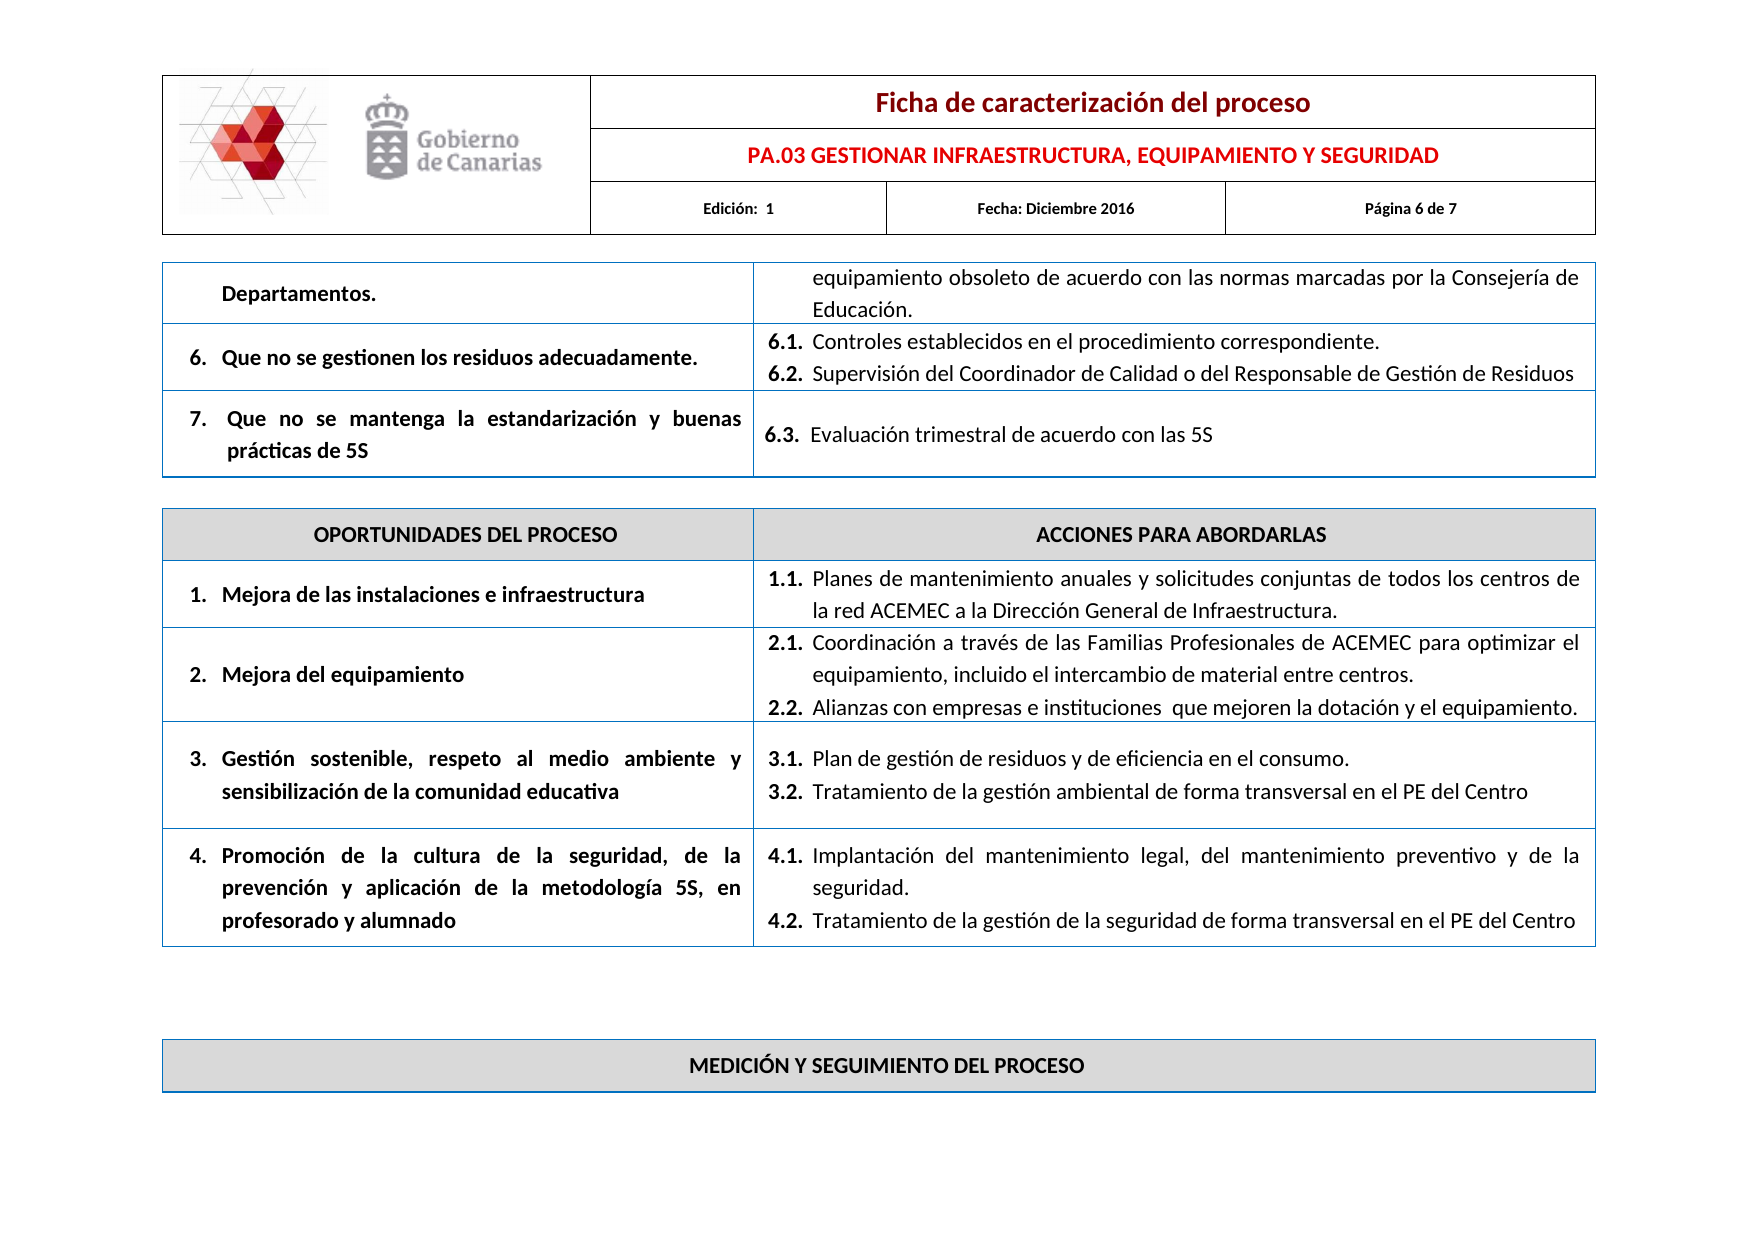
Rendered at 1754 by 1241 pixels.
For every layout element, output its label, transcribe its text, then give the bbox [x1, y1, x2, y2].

table_header OPORTUNIDADES DEL PROCESO [163, 509, 753, 560]
table_header ACCIONES PARA ABORDARLAS [754, 509, 1595, 560]
table_cell Implantación del mantenimiento legal, del mantenimiento preventivo y de la seguridad. Tratamiento de la gestión de la seguridad de forma transversal en el PE del Centro [754, 829, 1595, 946]
table_cell Mejora del equipamiento [163, 628, 753, 721]
table_cell Mejora de las instalaciones e infraestructura [163, 561, 753, 627]
picture [345, 83, 568, 191]
table_cell equipamiento obsoleto de acuerdo con las normas marcadas por la Consejería de Educación. [754, 263, 1595, 323]
table_cell Controles establecidos en el procedimiento correspondiente. Supervisión del Coordinador de Calidad o del Responsable de Gestión de Residuos [754, 324, 1595, 390]
table_cell Departamentos. [163, 263, 753, 323]
table_cell Promoción de la cultura de la seguridad, de la prevención y aplicación de la metodología 5S, en profesorado y alumnado [163, 829, 753, 946]
table_header MEDICIÓN Y SEGUIMIENTO DEL PROCESO [163, 1040, 1595, 1091]
table_cell Gestión sostenible, respeto al medio ambiente y sensibilización de la comunidad educativa [163, 722, 753, 828]
picture [178, 76, 329, 215]
table_cell Que no se gestionen los residuos adecuadamente. [163, 324, 753, 390]
table_cell 6.3. Evaluación trimestral de acuerdo con las 5S [754, 391, 1595, 476]
table_cell Planes de mantenimiento anuales y solicitudes conjuntas de todos los centros de la red ACEMEC a la Dirección General de Infraestructura. [754, 561, 1595, 627]
table_cell Coordinación a través de las Familias Profesionales de ACEMEC para optimizar el equipamiento, incluido el intercambio de material entre centros. Alianzas con empresas e instituciones que mejoren la dotación y el equipamiento. [754, 628, 1595, 721]
table_cell Plan de gestión de residuos y de eficiencia en el consumo. Tratamiento de la gestión ambiental de forma transversal en el PE del Centro [754, 722, 1595, 828]
picture [178, 68, 329, 75]
table_cell Que no se mantenga la estandarización y buenas prácticas de 5S [163, 391, 753, 476]
